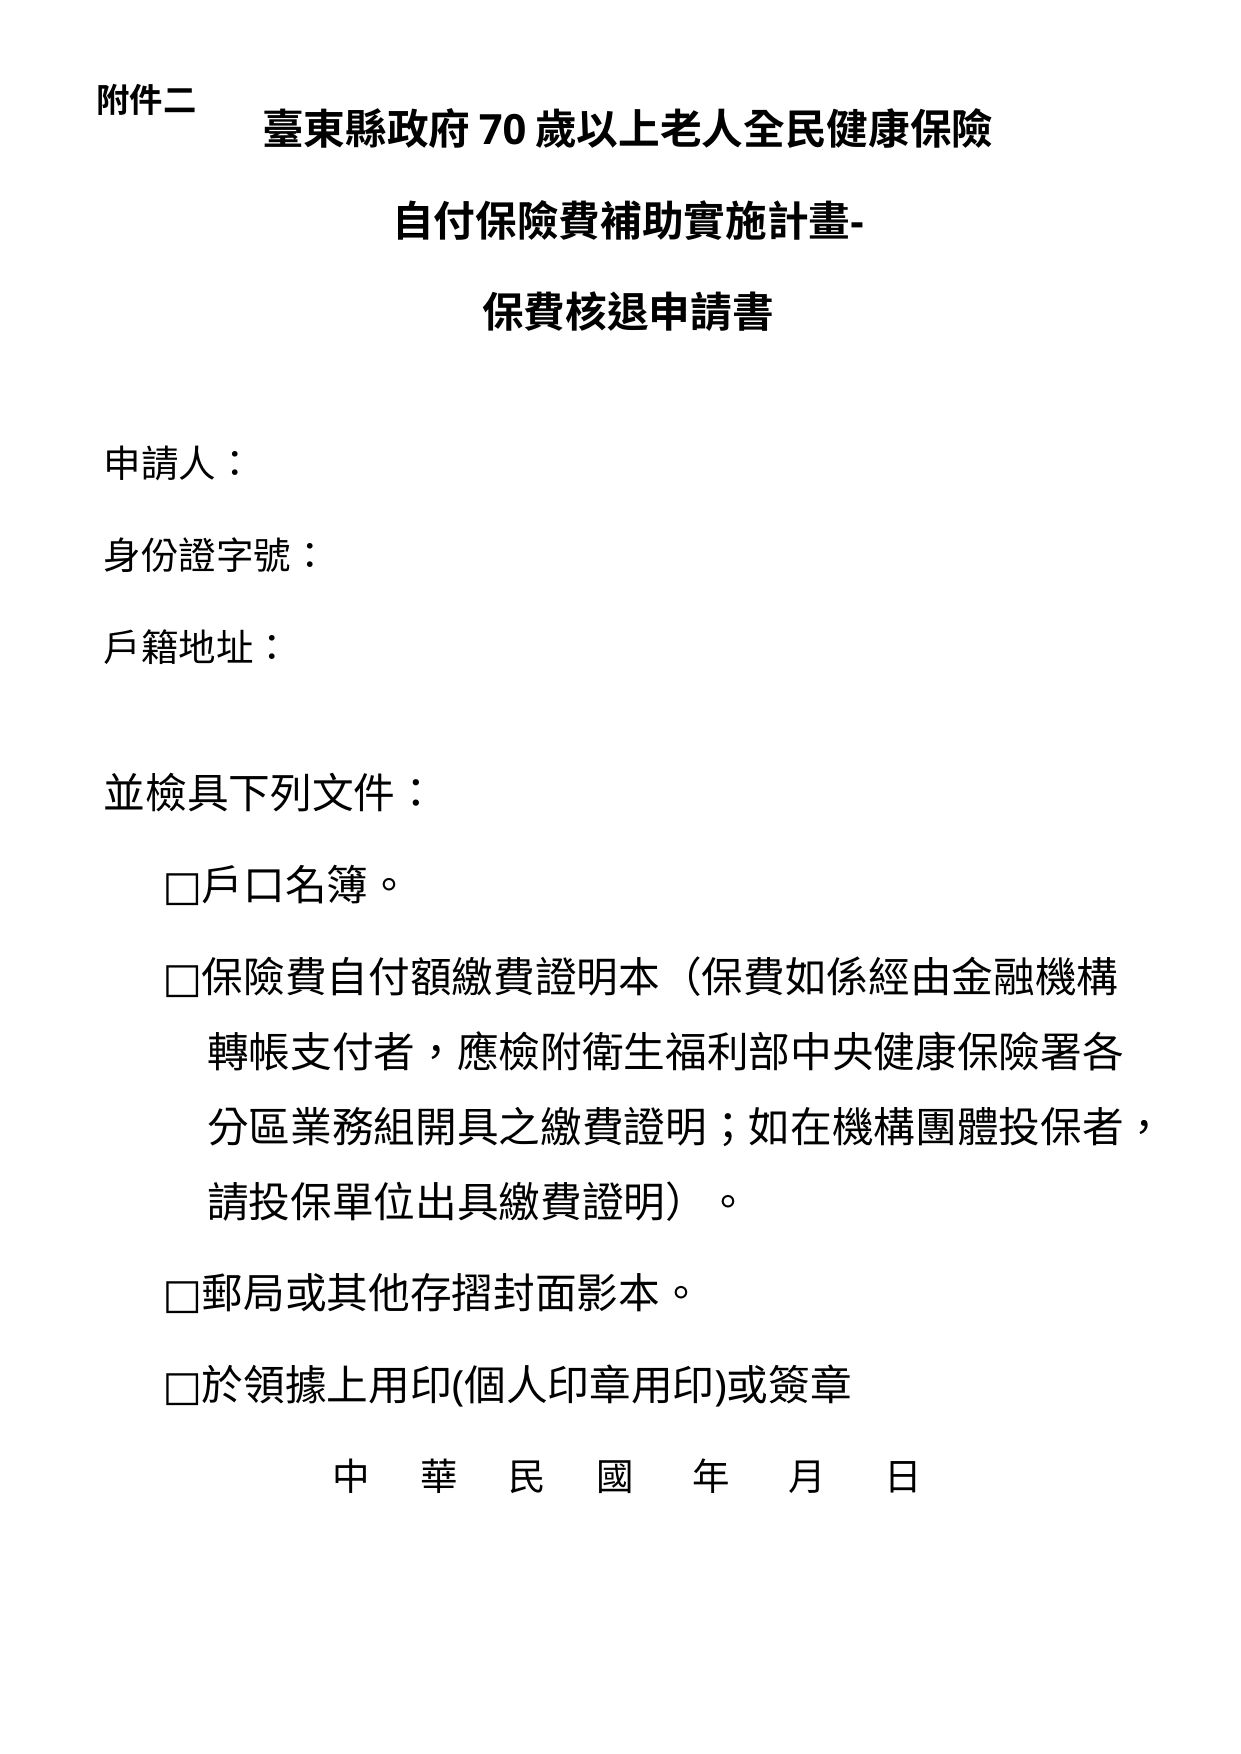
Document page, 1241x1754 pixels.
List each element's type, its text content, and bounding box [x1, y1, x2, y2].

text 自付保險費補助實施計畫- [103, 181, 1152, 256]
text □戶口名簿。 [162, 845, 1152, 920]
text □於領據上用印(個人印章用印)或簽章 [162, 1345, 1152, 1420]
text 戶籍地址： [103, 607, 1152, 682]
text 並檢具下列文件： [103, 753, 1152, 828]
text □保險費自付額繳費證明本（保費如係經由金融機構轉帳支付者，應檢附衛生福利部中央健康保險署各分區業務組開具之繳費證明；如在機構團體投保者，請投保單位出具繳費證明）。 [162, 936, 1152, 1236]
text □郵局或其他存摺封面影本。 [162, 1253, 1152, 1328]
text 附件二 [76, 74, 216, 122]
text 身份證字號： [103, 516, 1152, 591]
text 申請人： [103, 424, 1152, 499]
text 中 華 民 國 年 月 日 [103, 1436, 1152, 1511]
text 臺東縣政府70歲以上老人全民健康保險 [103, 89, 1152, 164]
text 保費核退申請書 [103, 272, 1152, 347]
